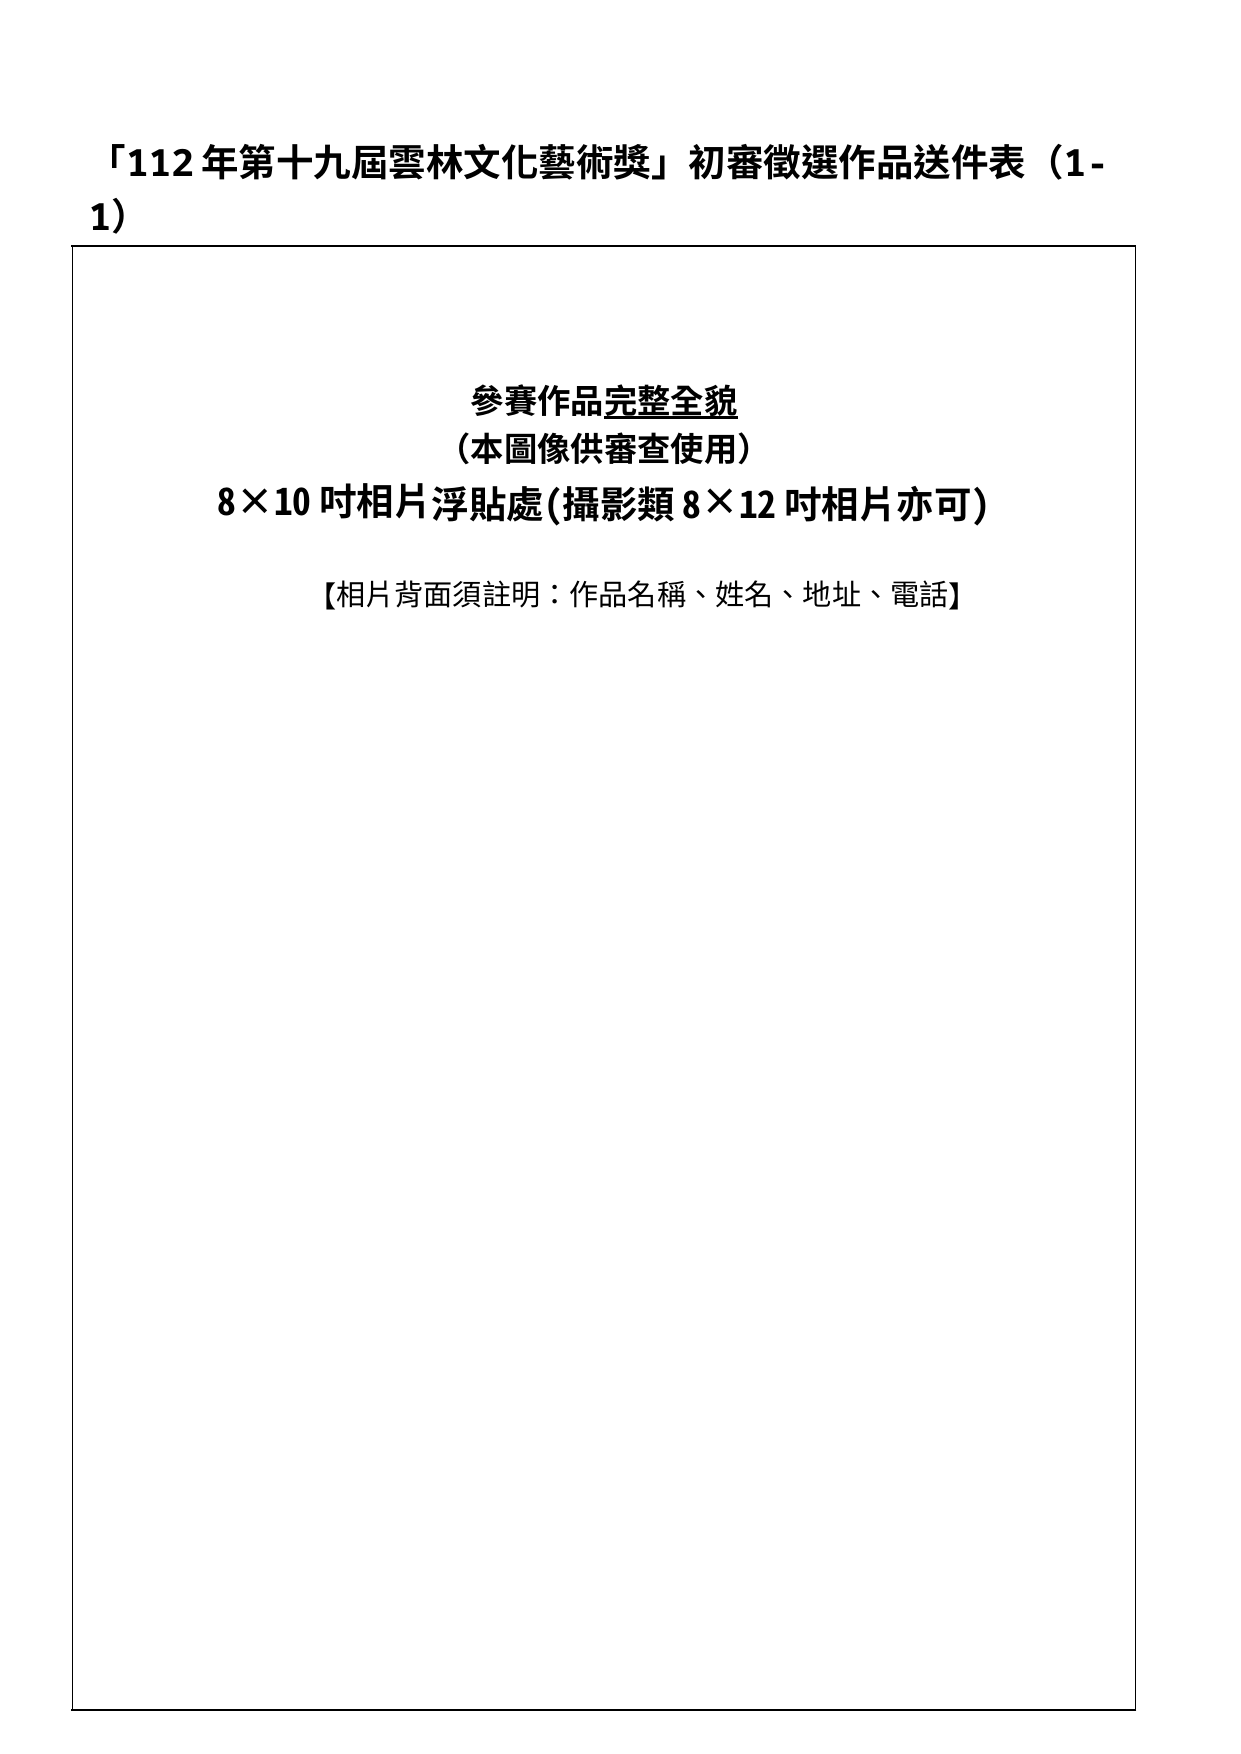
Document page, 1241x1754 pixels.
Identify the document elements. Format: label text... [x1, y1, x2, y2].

text （本圖像供審查使用） [88, 423, 1120, 471]
text 8×10吋相片浮貼處(攝影類8×12吋相片亦可) [88, 471, 1120, 529]
text 「112年第十九屆雲林文化藝術獎」初審徵選作品送件表（1-1） [89, 132, 1157, 241]
text 【相片背面須註明：作品名稱、姓名、地址、電話】 [88, 571, 1120, 616]
text 參賽作品完整全貌 [88, 375, 1120, 423]
